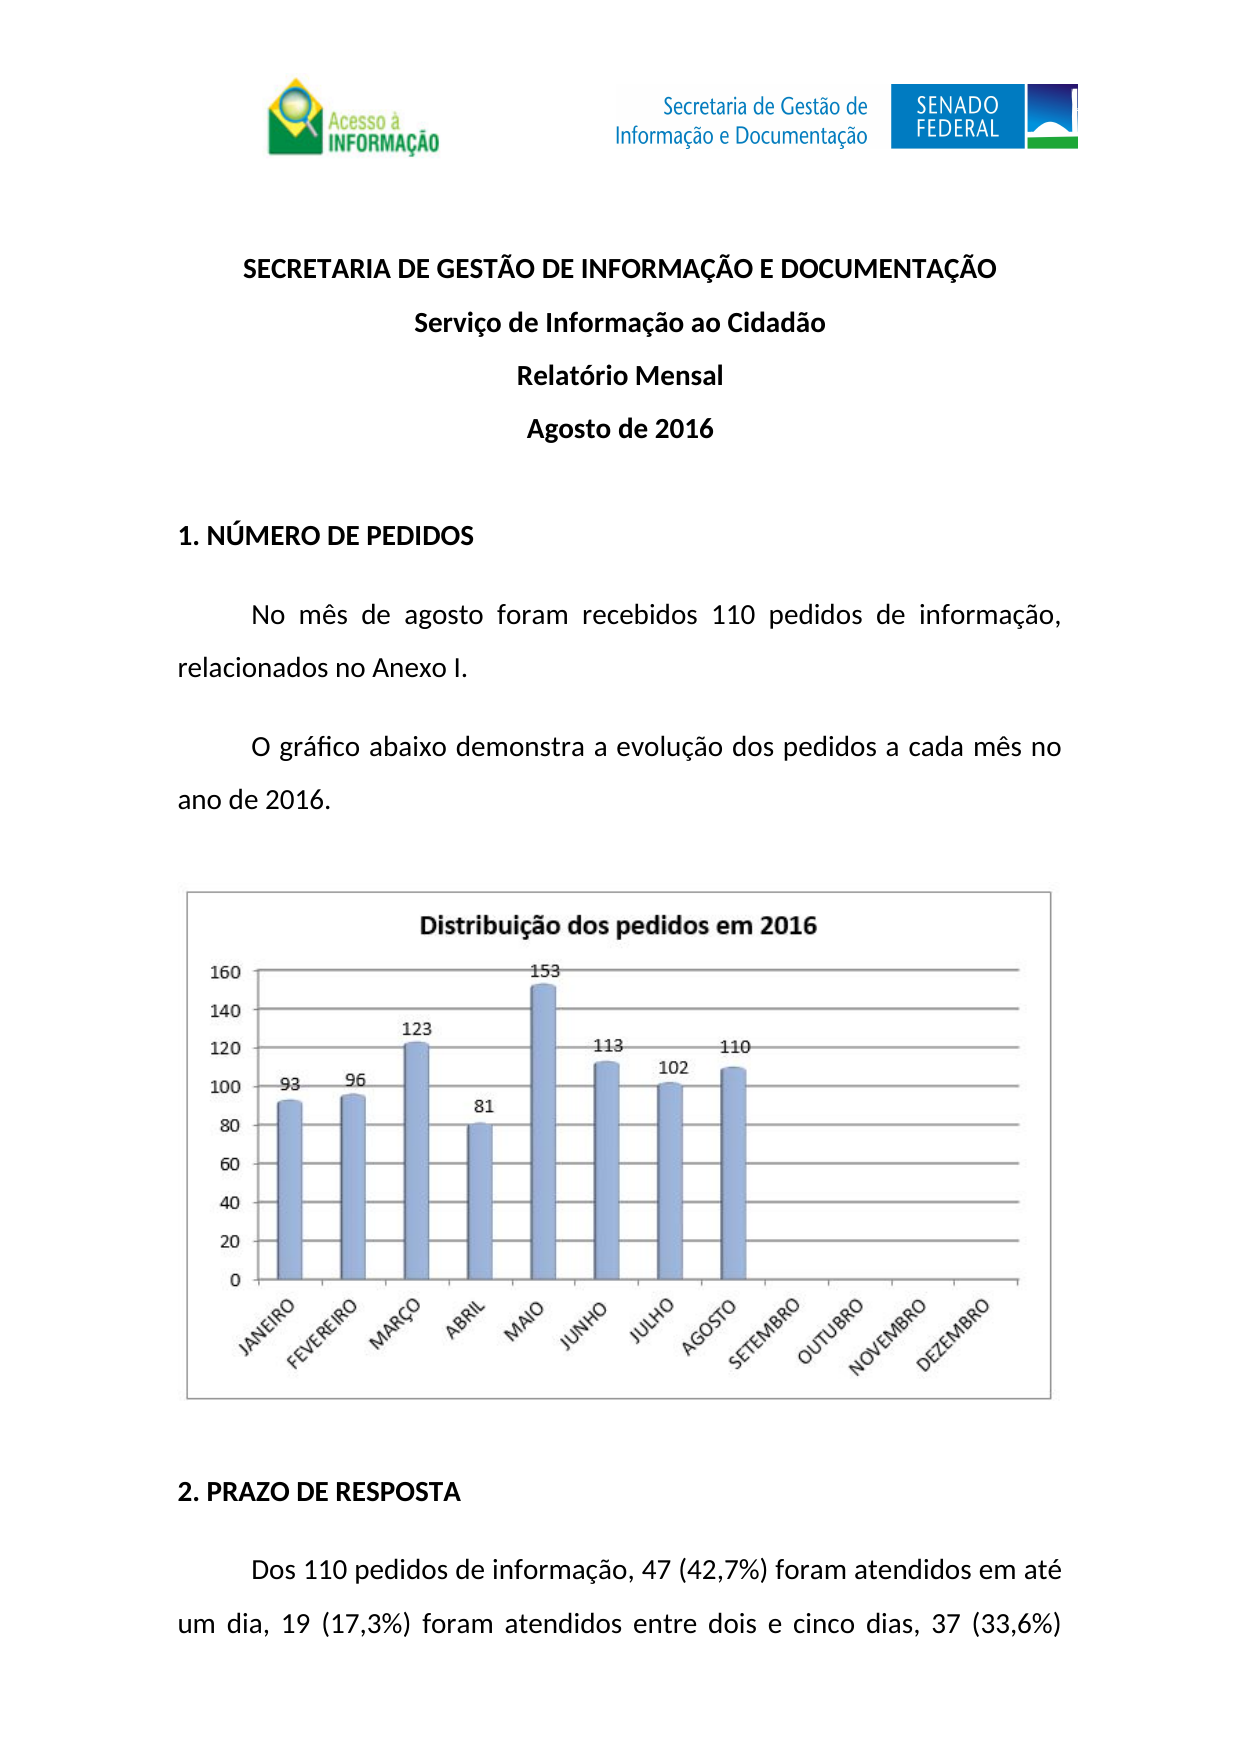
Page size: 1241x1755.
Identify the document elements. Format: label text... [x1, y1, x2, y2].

text Serviço de Informação ao Cidadão [177, 304, 1063, 339]
text 2. PRAZO DE RESPOSTA [177, 1412, 1063, 1508]
text [177, 859, 1063, 882]
text O gráfico abaixo demonstra a evolução dos pedidos a cada mês no ano de 2016. [177, 728, 1063, 817]
text Relatório Mensal [177, 357, 1063, 393]
text Dos 110 pedidos de informação, 47 (42,7%) foram atendidos em até um dia, 19 (17,3%) foram atendidos entre dois e cinco dias, 37 (33,6%) [177, 1551, 1063, 1640]
text No mês de agosto foram recebidos 110 pedidos de informação, relacionados no Anexo I. [177, 596, 1063, 685]
text SECRETARIA DE GESTÃO DE INFORMAÇÃO E DOCUMENTAÇÃO [177, 250, 1063, 286]
text Agosto de 2016 [177, 411, 1063, 446]
text 1. NÚMERO DE PEDIDOS [177, 464, 1063, 553]
